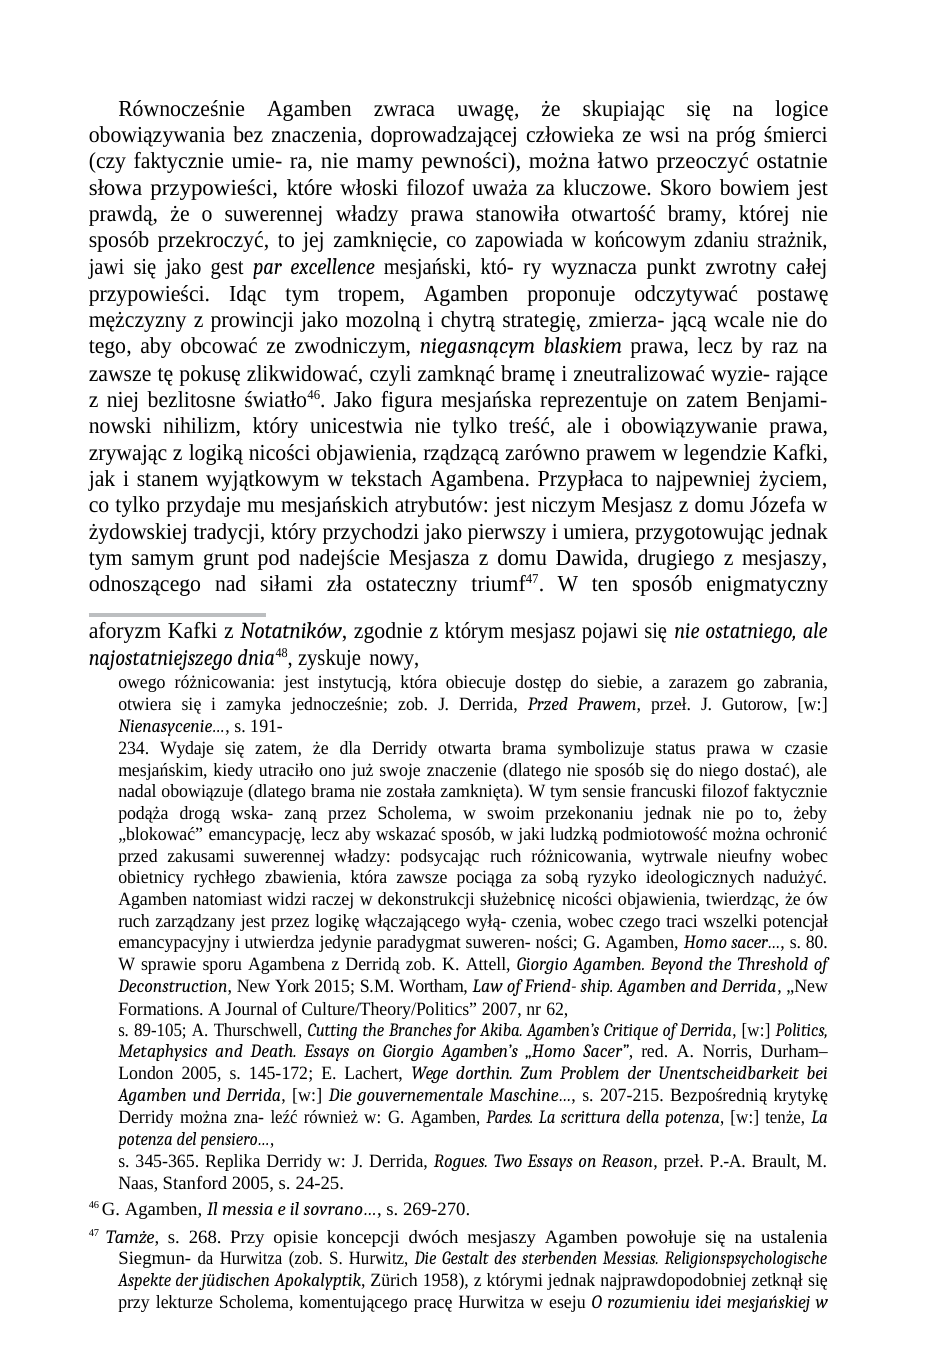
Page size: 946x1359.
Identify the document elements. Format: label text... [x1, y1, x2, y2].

text 234. Wydaje się zatem, że dla Derridy otwarta brama symbolizuje status prawa w czasie mesjańskim, kiedy utraciło ono już swoje znaczenie (dlatego nie sposób się do niego dostać), ale nadal obowiązuje (dlatego brama nie została zamknięta). W tym sensie francuski filozof faktycznie podąża drogą wska- zaną przez Scholema, w swoim przekonaniu jednak nie po to, żeby „blokować” emancypację, lecz aby wskazać sposób, w jaki ludzką podmiotowość można ochronić przed zakusami suwerennej władzy: podsycając ruch różnicowania, wytrwale nieufny wobec obietnicy rychłego zbawienia, która zawsze pociąga za sobą ryzyko ideologicznych nadużyć. Agamben natomiast widzi raczej w dekonstrukcji służebnicę nicości objawienia, twierdząc, że ów ruch zarządzany jest przez logikę włączającego wyłą- czenia, wobec czego traci wszelki potencjał emancypacyjny i utwierdza jedynie paradygmat suweren- ności; G. Agamben, Homo sacer…, s. 80. W sprawie sporu Agambena z Derridą zob. K. Attell, Giorgio Agamben. Beyond the Threshold of Deconstruction, New York 2015; S.M. Wortham, Law of Friend- ship. Agamben and Derrida, „New Formations. A Journal of Culture/Theory/Politics” 2007, nr 62, [118, 737, 828, 1019]
text 46 G. Agamben, Il messia e il sovrano…, s. 269-270. [88, 1198, 869, 1220]
text s. 89-105; A. Thurschwell, Cutting the Branches for Akiba. Agamben’s Critique of Derrida, [w:] Politics, Metaphysics and Death. Essays on Giorgio Agamben’s „Homo Sacer”, red. A. Norris, Durham–London 2005, s. 145-172; E. Lachert, Wege dorthin. Zum Problem der Unentscheidbarkeit bei Agamben und Derrida, [w:] Die gouvernementale Maschine…, s. 207-215. Bezpośrednią krytykę Derridy można zna- leźć również w: G. Agamben, Pardes. La scrittura della potenza, [w:] tenże, La potenza del pensiero…, [118, 1019, 828, 1150]
text 47 Tamże, s. 268. Przy opisie koncepcji dwóch mesjaszy Agamben powołuje się na ustalenia Siegmun- da Hurwitza (zob. S. Hurwitz, Die Gestalt des sterbenden Messias. Religionspsychologische Aspekte der jüdischen Apokalyptik, Zürich 1958), z którymi jednak najprawdopodobniej zetknął się przy lekturze Scholema, komentującego pracę Hurwitza w eseju O rozumieniu idei mesjańskiej w [88, 1226, 828, 1313]
text owego różnicowania: jest instytucją, która obiecuje dostęp do siebie, a zarazem go zabrania, otwiera się i zamyka jednocześnie; zob. J. Derrida, Przed Prawem, przeł. J. Gutorow, [w:] Nienasycenie…, s. 191- [118, 671, 828, 737]
text s. 345-365. Replika Derridy w: J. Derrida, Rogues. Two Essays on Reason, przeł. P.-A. Brault, M. Naas, Stanford 2005, s. 24-25. [118, 1150, 828, 1193]
text Równocześnie Agamben zwraca uwagę, że skupiając się na logice obowiązywania bez znaczenia, doprowadzającej człowieka ze wsi na próg śmierci (czy faktycznie umie- ra, nie mamy pewności), można łatwo przeoczyć ostatnie słowa przypowieści, które włoski filozof uważa za kluczowe. Skoro bowiem jest prawdą, że o suwerennej władzy prawa stanowiła otwartość bramy, której nie sposób przekroczyć, to jej zamknięcie, co zapowiada w końcowym zdaniu strażnik, jawi się jako gest par excellence mesjański, któ- ry wyznacza punkt zwrotny całej przypowieści. Idąc tym tropem, Agamben proponuje odczytywać postawę mężczyzny z prowincji jako mozolną i chytrą strategię, zmierza- jącą wcale nie do tego, aby obcować ze zwodniczym, niegasnącym blaskiem prawa, lecz by raz na zawsze tę pokusę zlikwidować, czyli zamknąć bramę i zneutralizować wyzie- rające z niej bezlitosne światło46. Jako figura mesjańska reprezentuje on zatem Benjami- nowski nihilizm, który unicestwia nie tylko treść, ale i obowiązywanie prawa, zrywając z logiką nicości objawienia, rządzącą zarówno prawem w legendzie Kafki, jak i stanem wyjątkowym w tekstach Agambena. Przypłaca to najpewniej życiem, co tylko przydaje mu mesjańskich atrybutów: jest niczym Mesjasz z domu Józefa w żydowskiej tradycji, który przychodzi jako pierwszy i umiera, przygotowując jednak tym samym grunt pod nadejście Mesjasza z domu Dawida, drugiego z mesjaszy, odnoszącego nad siłami zła ostateczny triumf47. W ten sposób enigmatyczny aforyzm Kafki z Notatników, zgodnie z którym mesjasz pojawi się nie ostatniego, ale najostatniejszego dnia48, zyskuje nowy, [88, 94, 828, 671]
